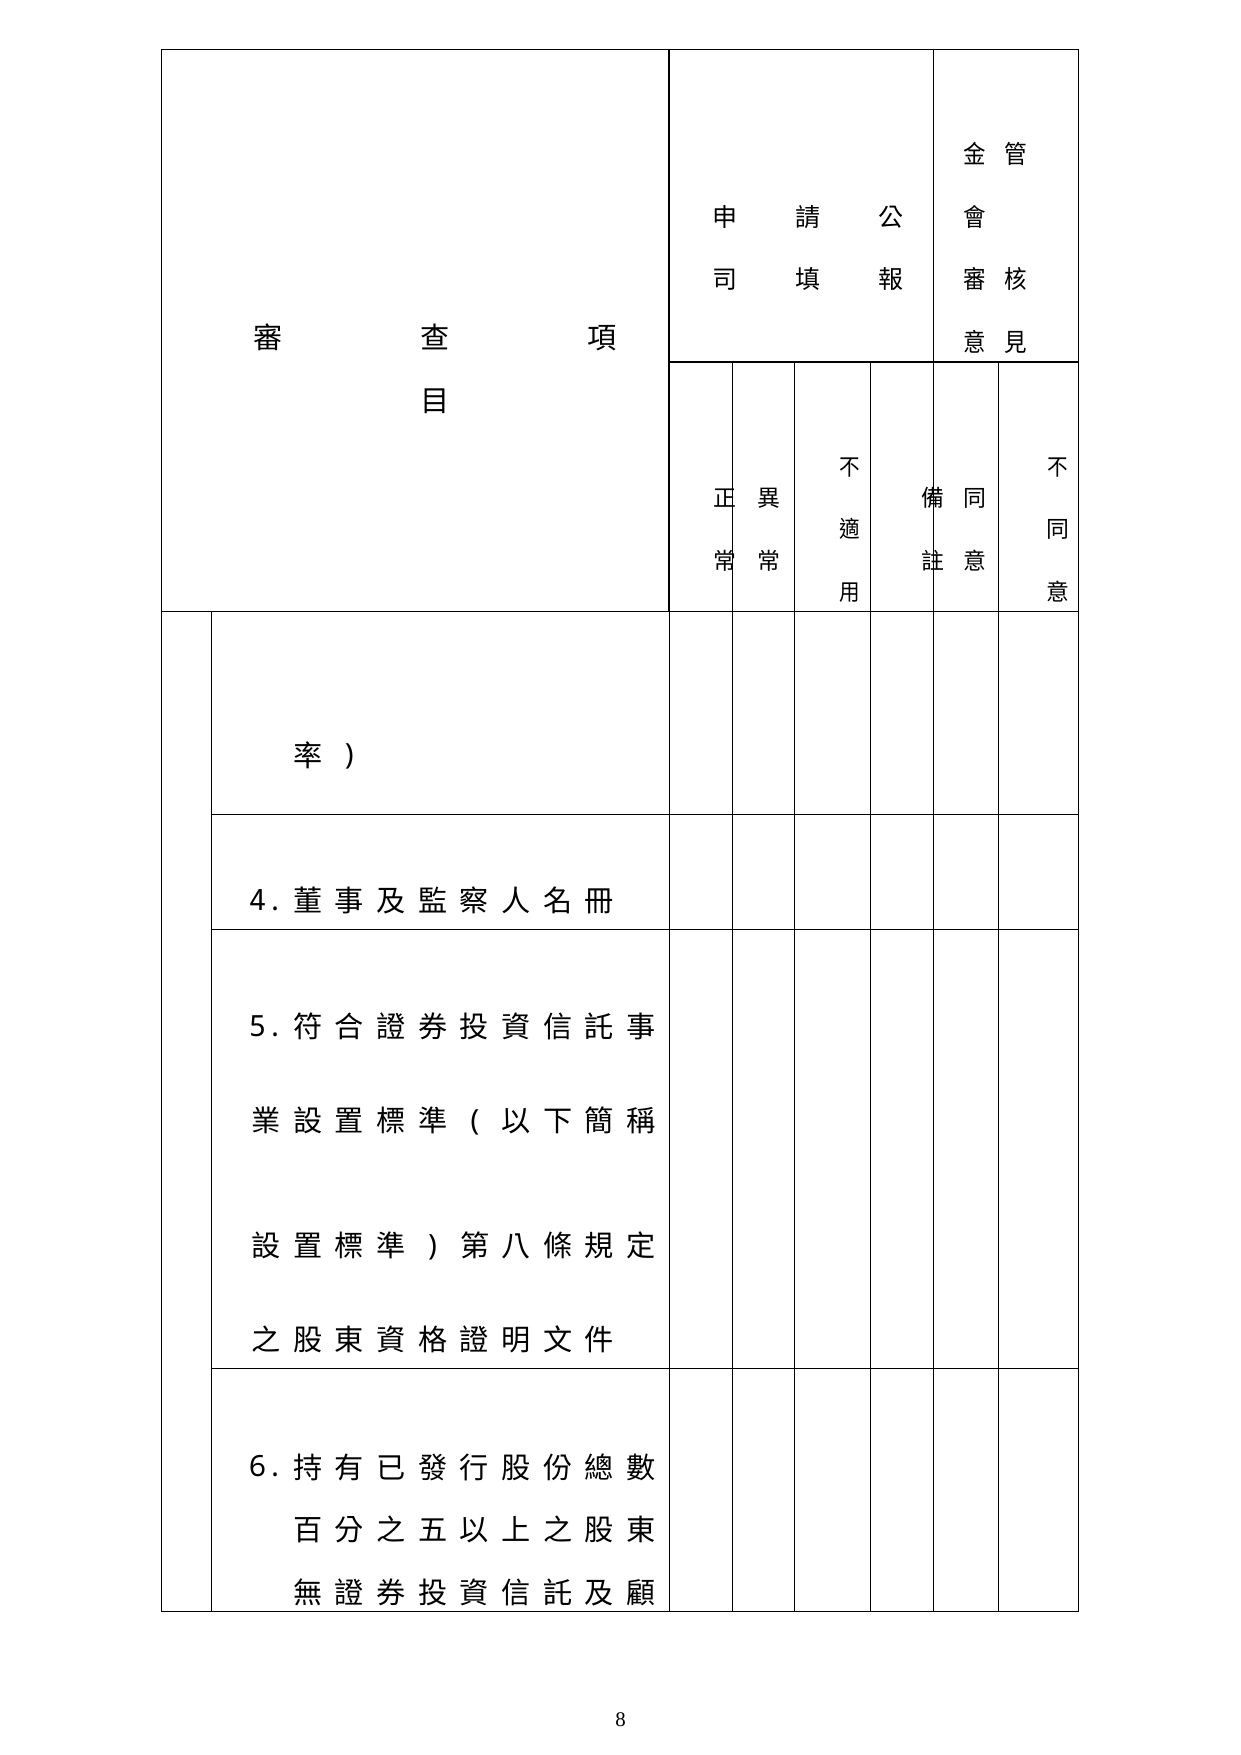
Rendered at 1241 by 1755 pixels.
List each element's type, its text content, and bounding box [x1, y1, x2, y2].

table_cell 率) [212, 612, 669, 814]
table_cell [670, 1369, 732, 1611]
table_cell [795, 930, 870, 1367]
table_cell [999, 1369, 1078, 1611]
table_cell [162, 612, 211, 1611]
table_header 金管會 審核意見 [934, 50, 1078, 361]
table_cell [871, 930, 933, 1367]
table_cell 6.持有已發行股份總數百分之五以上之股東無證券投資信託及顧 [212, 1369, 669, 1611]
table_cell [670, 815, 732, 928]
table_cell [795, 1369, 870, 1611]
table_cell 4.董事及監察人名冊 [212, 815, 669, 928]
table_cell [871, 1369, 933, 1611]
table_cell 不適用 [795, 363, 870, 611]
table_cell [999, 612, 1078, 814]
table_cell [934, 1369, 998, 1611]
table_cell 同意 [934, 363, 998, 611]
table_cell [999, 930, 1078, 1367]
table_header 審 查 項 目 [162, 50, 668, 611]
table_cell [733, 1369, 794, 1611]
table_cell 備註 [871, 363, 933, 611]
table_cell [999, 815, 1078, 928]
table_cell [871, 612, 933, 814]
table_cell [795, 815, 870, 928]
table_cell [871, 815, 933, 928]
table_cell 異常 [733, 363, 794, 611]
table_cell [934, 612, 998, 814]
table_cell 5.符合證券投資信託事業設置標準(以下簡稱設置標準)第八條規定之股東資格證明文件 [212, 930, 669, 1367]
table_cell [795, 612, 870, 814]
table_header 申 請 公 司 填 報 [670, 50, 933, 361]
table_cell 不同意 [999, 363, 1078, 611]
table_cell [670, 612, 732, 814]
table_cell [934, 815, 998, 928]
table_cell [733, 930, 794, 1367]
table_cell [733, 612, 794, 814]
table_cell [670, 930, 732, 1367]
table_cell [934, 930, 998, 1367]
table_cell 正常 [670, 363, 732, 611]
table_cell [733, 815, 794, 928]
